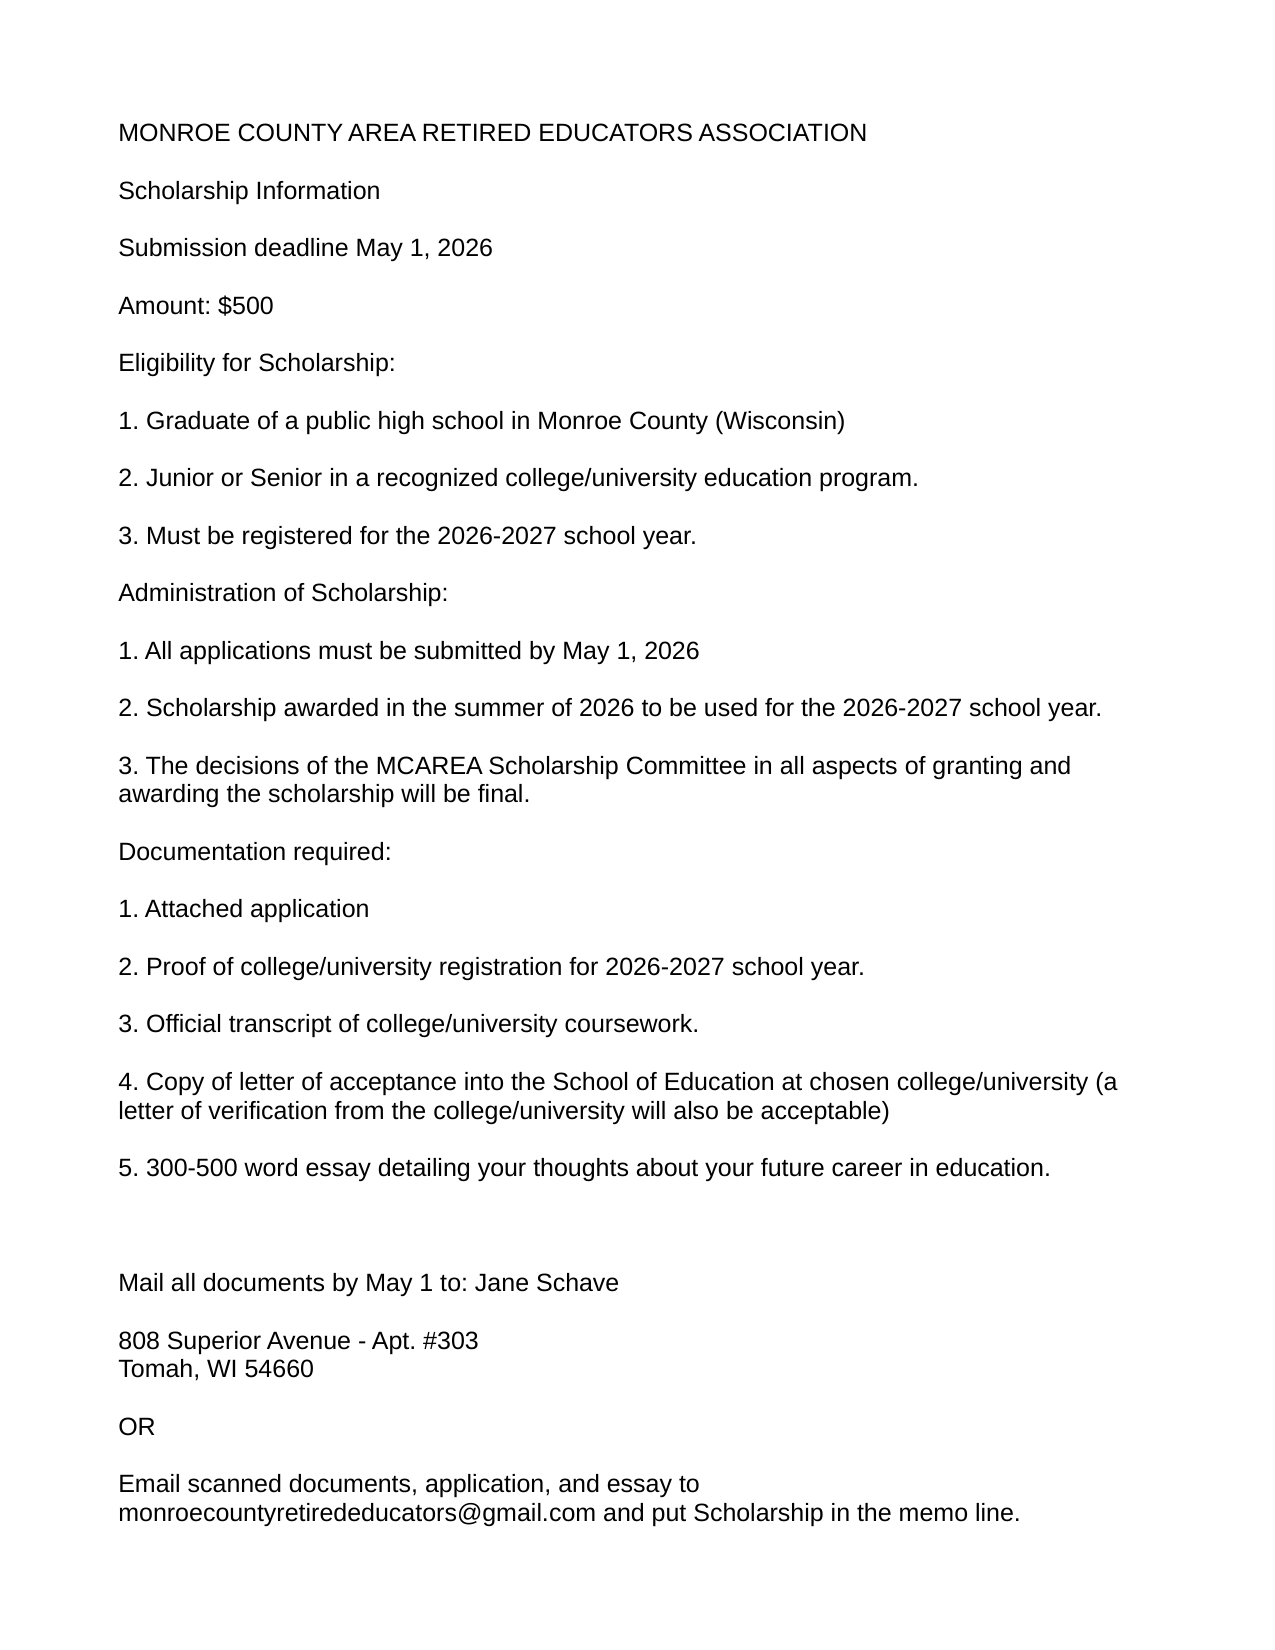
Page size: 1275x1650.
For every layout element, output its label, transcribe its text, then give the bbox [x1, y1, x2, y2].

text MONROE COUNTY AREA RETIRED EDUCATORS ASSOCIATION Scholarship Information Submission deadline May 1, 2026 Amount: $500 Eligibility for Scholarship: 1. Graduate of a public high school in Monroe County (Wisconsin) 2. Junior or Senior in a recognized college/university education program. 3. Must be registered for the 2026-2027 school year. Administration of Scholarship: 1. All applications must be submitted by May 1, 2026 2. Scholarship awarded in the summer of 2026 to be used for the 2026-2027 school year. 3. The decisions of the MCAREA Scholarship Committee in all aspects of granting and awarding the scholarship will be final. Documentation required: 1. Attached application 2. Proof of college/university registration for 2026-2027 school year. 3. Official transcript of college/university coursework. 4. Copy of letter of acceptance into the School of Education at chosen college/university (a letter of verification from the college/university will also be acceptable) 5. 300-500 word essay detailing your thoughts about your future career in education. Mail all documents by May 1 to: Jane Schave 808 Superior Avenue - Apt. #303 Tomah, WI 54660 OR Email scanned documents, application, and essay to monroecountyretirededucators@gmail.com and put Scholarship in the memo line. [118, 118, 1157, 1527]
